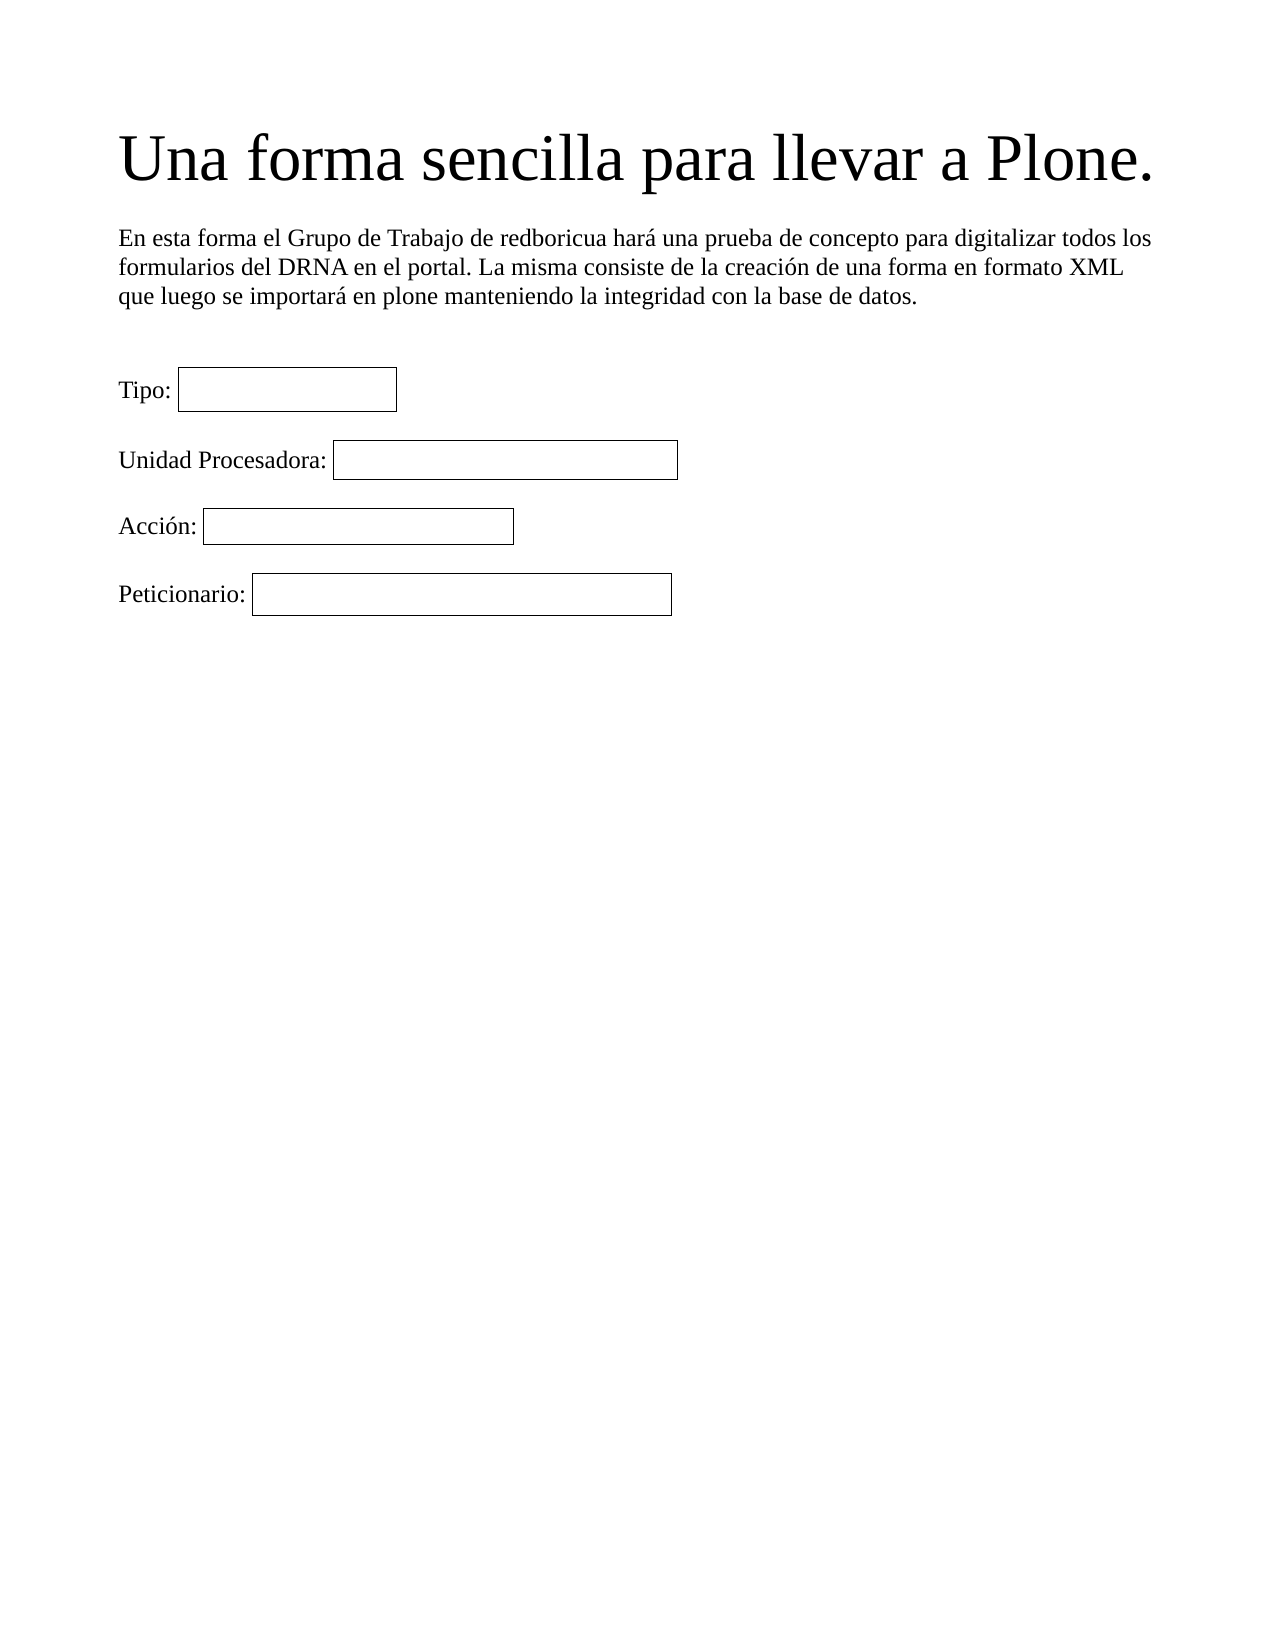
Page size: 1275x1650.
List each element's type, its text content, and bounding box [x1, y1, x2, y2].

text [397, 367, 1157, 411]
text En esta forma el Grupo de Trabajo de redboricua hará una prueba de concepto para digitalizar todos los formularios del DRNA en el portal. La misma consiste de la creación de una forma en formato XML que luego se importará en plone manteniendo la integridad con la base de datos. [118, 223, 1157, 310]
text [678, 440, 1157, 479]
text Tipo: [118, 367, 178, 411]
text Peticionario: [118, 573, 252, 615]
text Unidad Procesadora: [118, 440, 333, 479]
text Una forma sencilla para llevar a Plone. [118, 118, 1157, 195]
text [514, 508, 1157, 544]
text [672, 573, 1157, 615]
text Acción: [118, 508, 203, 544]
